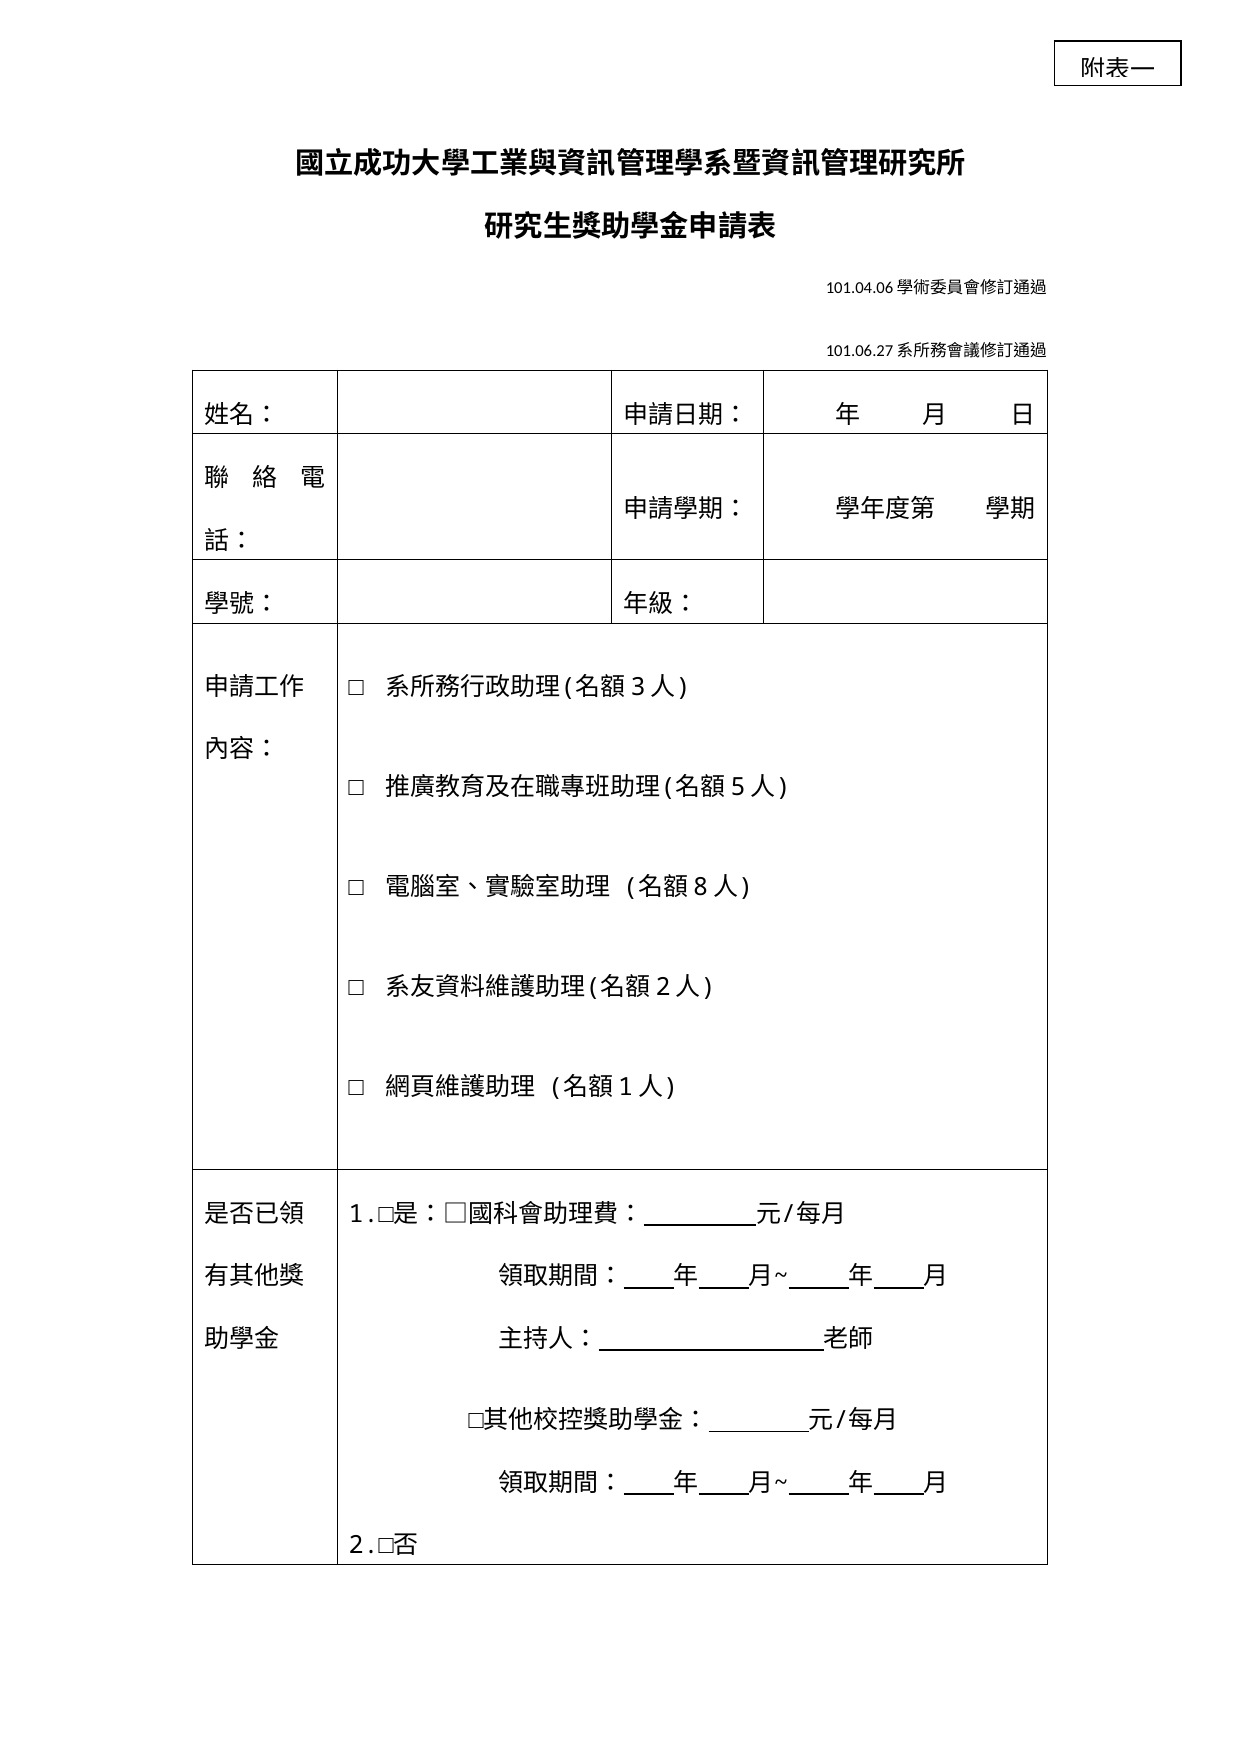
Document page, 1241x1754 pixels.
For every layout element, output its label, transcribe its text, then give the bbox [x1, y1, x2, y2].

table_cell 1.□是：□國科會助理費： 元/每月 領取期間： 年 月~ 年 月 主持人： 老師 □其他校控獎助學金： 元/每月 領取期間： 年 月~ 年 月 2.□否 [338, 1170, 1047, 1563]
table_cell 學號： [193, 560, 337, 623]
table_cell 是否已領有其他獎助學金 [193, 1170, 337, 1563]
text 101.04.06學術委員會修訂通過 [177, 244, 1046, 307]
table_cell 申請學期： [612, 434, 763, 559]
table_cell [338, 560, 611, 623]
table_header 申請日期： [612, 371, 763, 433]
table_header [338, 371, 611, 433]
text 國立成功大學工業與資訊管理學系暨資訊管理研究所 [177, 119, 1063, 182]
text [1055, 42, 1180, 85]
table_cell 學年度第 學期 [764, 434, 1047, 559]
table_cell [338, 434, 611, 559]
table_cell 聯絡電話： [193, 434, 337, 559]
table_cell 系所務行政助理(名額3人) 推廣教育及在職專班助理(名額5人) 電腦室、實驗室助理 (名額8人) 系友資料維護助理(名額2人) 網頁維護助理 (名額1人) [338, 624, 1047, 1169]
table_header 姓名： [193, 371, 337, 433]
text 研究生獎助學金申請表 [177, 182, 1063, 244]
table_cell [764, 560, 1047, 623]
table_header 年 月 日 [764, 371, 1047, 433]
text 101.06.27系所務會議修訂通過 [177, 307, 1046, 369]
table_cell 申請工作內容： [193, 624, 337, 1169]
text 附表一 [1070, 49, 1165, 77]
table_cell 年級： [612, 560, 763, 623]
